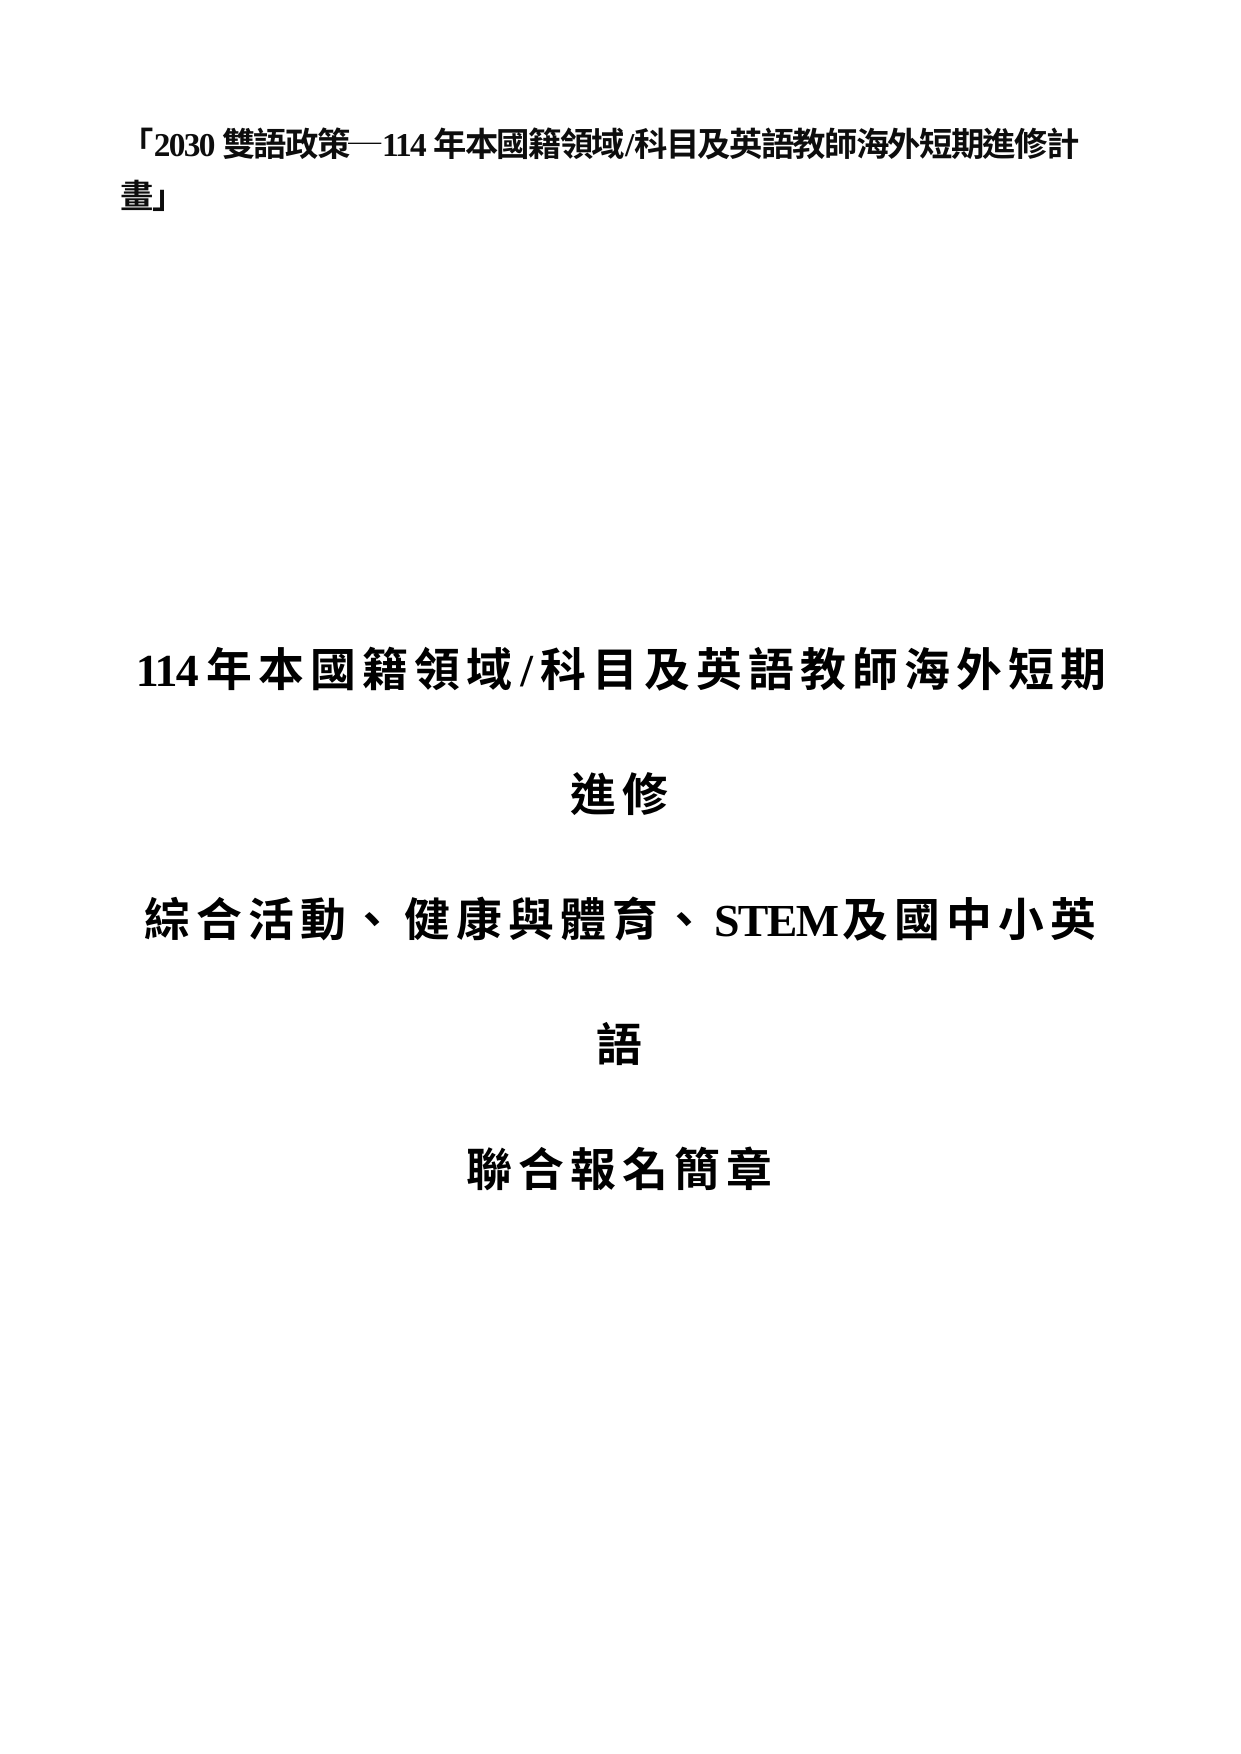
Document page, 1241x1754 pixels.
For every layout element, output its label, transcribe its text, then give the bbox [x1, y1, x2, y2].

text 114年本國籍領域/科目及英語教師海外短期進修 [120, 594, 1120, 844]
text 綜合活動、健康與體育、STEM及國中小英語 [120, 844, 1120, 1094]
text 聯合報名簡章 [120, 1094, 1120, 1219]
text 「2030雙語政策─114年本國籍領域/科目及英語教師海外短期進修計畫」 [120, 115, 1120, 219]
